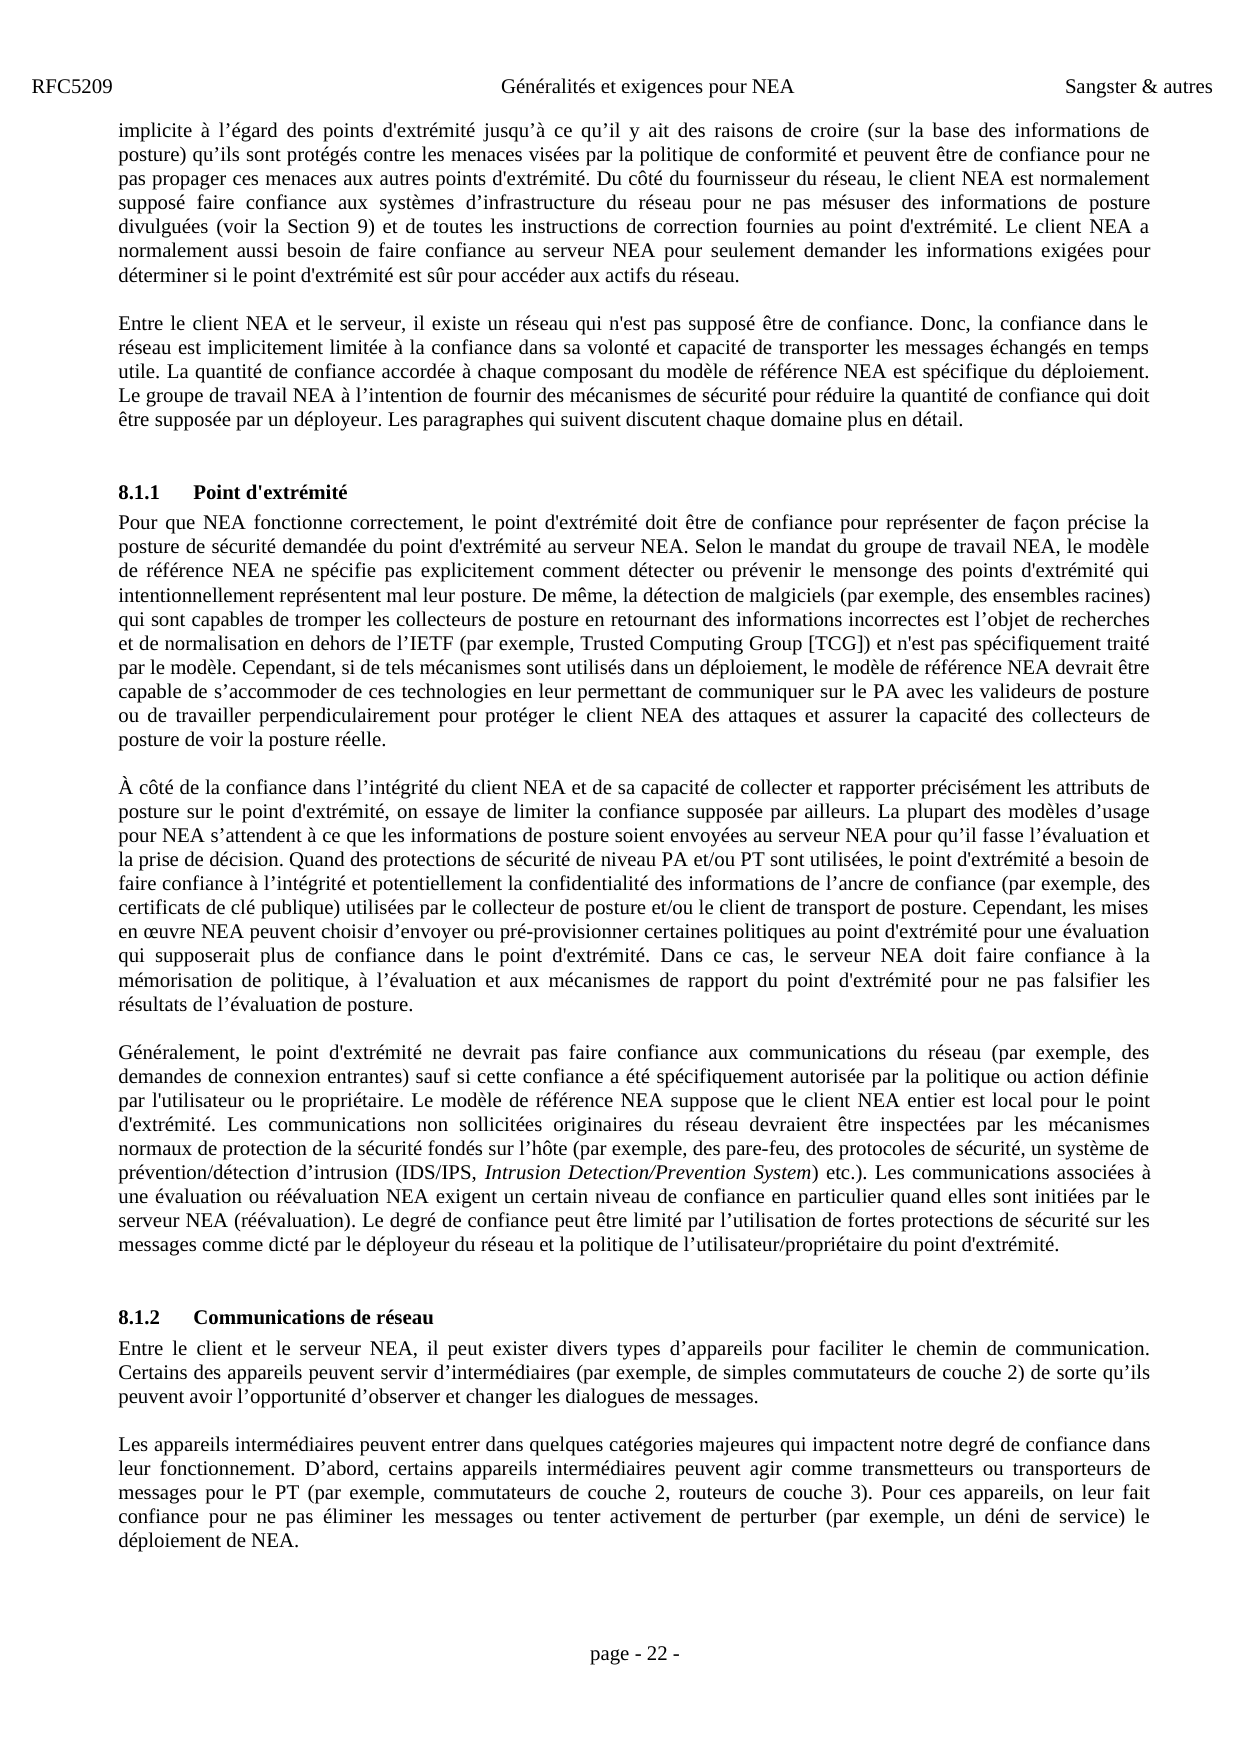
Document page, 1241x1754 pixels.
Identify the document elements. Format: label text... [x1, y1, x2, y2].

text Généralement, le point d'extrémité ne devrait pas faire confiance aux communications du réseau (par exemple, des demandes de connexion entrantes) sauf si cette confiance a été spécifiquement autorisée par la politique ou action définie par l'utilisateur ou le propriétaire. Le modèle de référence NEA suppose que le client NEA entier est local pour le point d'extrémité. Les communications non sollicitées originaires du réseau devraient être inspectées par les mécanismes normaux de protection de la sécurité fondés sur l’hôte (par exemple, des pare-feu, des protocoles de sécurité, un système de prévention/détection d’intrusion (IDS/IPS, Intrusion Detection/Prevention System) etc.). Les communications associées à une évaluation ou réévaluation NEA exigent un certain niveau de confiance en particulier quand elles sont initiées par le serveur NEA (réévaluation). Le degré de confiance peut être limité par l’utilisation de fortes protections de sécurité sur les messages comme dicté par le déployeur du réseau et la politique de l’utilisateur/propriétaire du point d'extrémité. [118, 1040, 1152, 1256]
subtitle 8.1.2 Communications de réseau [118, 1305, 1152, 1329]
text Pour que NEA fonctionne correctement, le point d'extrémité doit être de confiance pour représenter de façon précise la posture de sécurité demandée du point d'extrémité au serveur NEA. Selon le mandat du groupe de travail NEA, le modèle de référence NEA ne spécifie pas explicitement comment détecter ou prévenir le mensonge des points d'extrémité qui intentionnellement représentent mal leur posture. De même, la détection de malgiciels (par exemple, des ensembles racines) qui sont capables de tromper les collecteurs de posture en retournant des informations incorrectes est l’objet de recherches et de normalisation en dehors de l’IETF (par exemple, Trusted Computing Group [TCG]) et n'est pas spécifiquement traité par le modèle. Cependant, si de tels mécanismes sont utilisés dans un déploiement, le modèle de référence NEA devrait être capable de s’accommoder de ces technologies en leur permettant de communiquer sur le PA avec les valideurs de posture ou de travailler perpendiculairement pour protéger le client NEA des attaques et assurer la capacité des collecteurs de posture de voir la posture réelle. [118, 510, 1152, 751]
subtitle 8.1.1 Point d'extrémité [118, 480, 1152, 504]
text À côté de la confiance dans l’intégrité du client NEA et de sa capacité de collecter et rapporter précisément les attributs de posture sur le point d'extrémité, on essaye de limiter la confiance supposée par ailleurs. La plupart des modèles d’usage pour NEA s’attendent à ce que les informations de posture soient envoyées au serveur NEA pour qu’il fasse l’évaluation et la prise de décision. Quand des protections de sécurité de niveau PA et/ou PT sont utilisées, le point d'extrémité a besoin de faire confiance à l’intégrité et potentiellement la confidentialité des informations de l’ancre de confiance (par exemple, des certificats de clé publique) utilisées par le collecteur de posture et/ou le client de transport de posture. Cependant, les mises en œuvre NEA peuvent choisir d’envoyer ou pré-provisionner certaines politiques au point d'extrémité pour une évaluation qui supposerait plus de confiance dans le point d'extrémité. Dans ce cas, le serveur NEA doit faire confiance à la mémorisation de politique, à l’évaluation et aux mécanismes de rapport du point d'extrémité pour ne pas falsifier les résultats de l’évaluation de posture. [118, 775, 1152, 1016]
text Entre le client et le serveur NEA, il peut exister divers types d’appareils pour faciliter le chemin de communication. Certains des appareils peuvent servir d’intermédiaires (par exemple, de simples commutateurs de couche 2) de sorte qu’ils peuvent avoir l’opportunité d’observer et changer les dialogues de messages. [118, 1336, 1152, 1408]
text Les appareils intermédiaires peuvent entrer dans quelques catégories majeures qui impactent notre degré de confiance dans leur fonctionnement. D’abord, certains appareils intermédiaires peuvent agir comme transmetteurs ou transporteurs de messages pour le PT (par exemple, commutateurs de couche 2, routeurs de couche 3). Pour ces appareils, on leur fait confiance pour ne pas éliminer les messages ou tenter activement de perturber (par exemple, un déni de service) le déploiement de NEA. [118, 1432, 1152, 1552]
text implicite à l’égard des points d'extrémité jusqu’à ce qu’il y ait des raisons de croire (sur la base des informations de posture) qu’ils sont protégés contre les menaces visées par la politique de conformité et peuvent être de confiance pour ne pas propager ces menaces aux autres points d'extrémité. Du côté du fournisseur du réseau, le client NEA est normalement supposé faire confiance aux systèmes d’infrastructure du réseau pour ne pas mésuser des informations de posture divulguées (voir la Section 9) et de toutes les instructions de correction fournies au point d'extrémité. Le client NEA a normalement aussi besoin de faire confiance au serveur NEA pour seulement demander les informations exigées pour déterminer si le point d'extrémité est sûr pour accéder aux actifs du réseau. [118, 118, 1152, 287]
text Entre le client NEA et le serveur, il existe un réseau qui n'est pas supposé être de confiance. Donc, la confiance dans le réseau est implicitement limitée à la confiance dans sa volonté et capacité de transporter les messages échangés en temps utile. La quantité de confiance accordée à chaque composant du modèle de référence NEA est spécifique du déploiement. Le groupe de travail NEA à l’intention de fournir des mécanismes de sécurité pour réduire la quantité de confiance qui doit être supposée par un déployeur. Les paragraphes qui suivent discutent chaque domaine plus en détail. [118, 311, 1152, 431]
